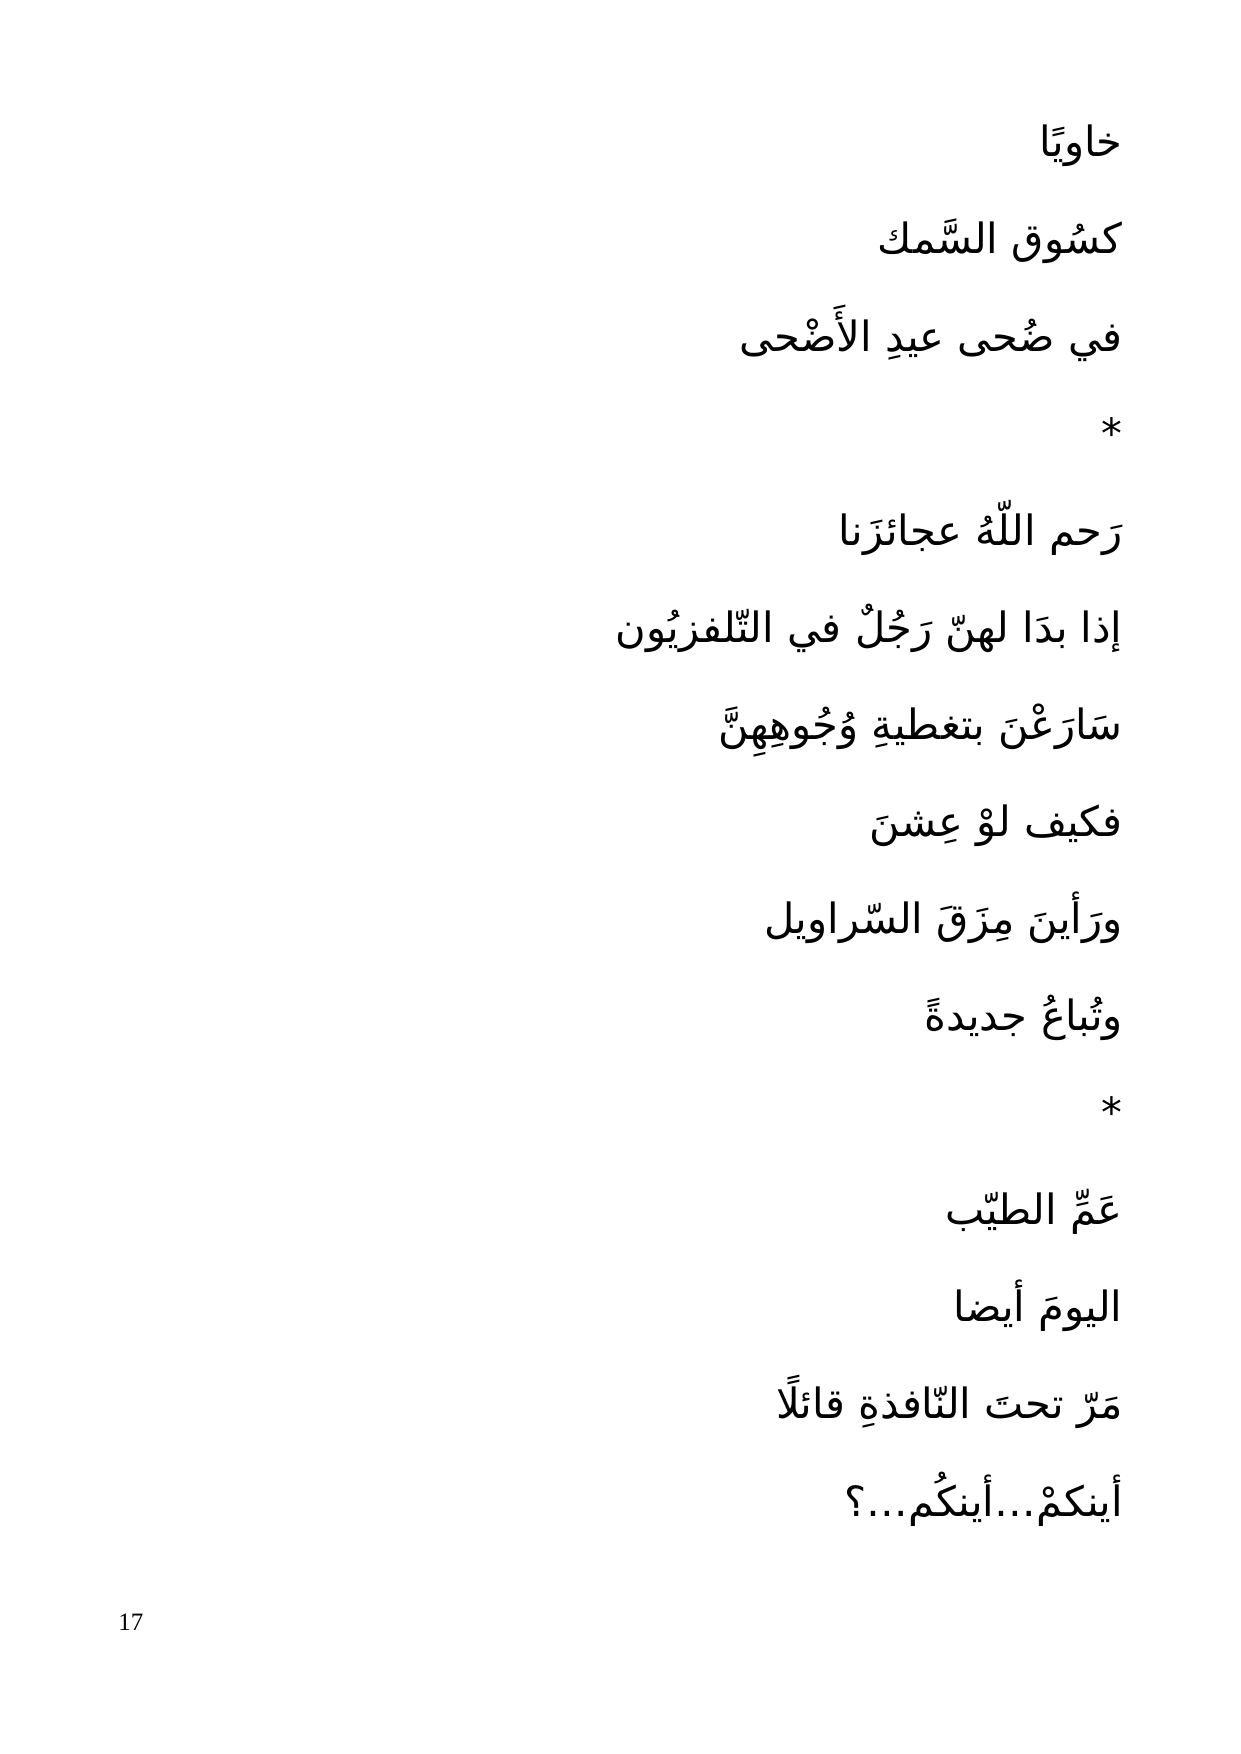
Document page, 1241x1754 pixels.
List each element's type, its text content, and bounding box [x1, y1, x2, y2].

text كسُوق السَّمك [118, 215, 1122, 264]
text * [118, 1089, 1122, 1137]
text سَارَعْنَ بتغطيةِ وُجُوهِهِنَّ [118, 701, 1122, 749]
text إذا بدَا لهنّ رَجُلٌ في التّلفزيُون [118, 603, 1122, 652]
text خاويًا [118, 118, 1122, 167]
text عَمِّ الطيّب [118, 1186, 1122, 1234]
text فكيف لوْ عِشنَ [118, 798, 1122, 846]
text أينكمْ…أينكُم…؟ [118, 1477, 1122, 1526]
text ورَأينَ مِزَقَ السّراويل [118, 895, 1122, 943]
text رَحم اللّهُ عجائزَنا [118, 506, 1122, 555]
text في ضُحى عيدِ الأَضْحى [118, 312, 1122, 361]
text مَرّ تحتَ النّافذةِ قائلًا [118, 1380, 1122, 1429]
text * [118, 409, 1122, 458]
text اليومَ أيضا [118, 1283, 1122, 1332]
text وتُباعُ جديدةً [118, 992, 1122, 1040]
